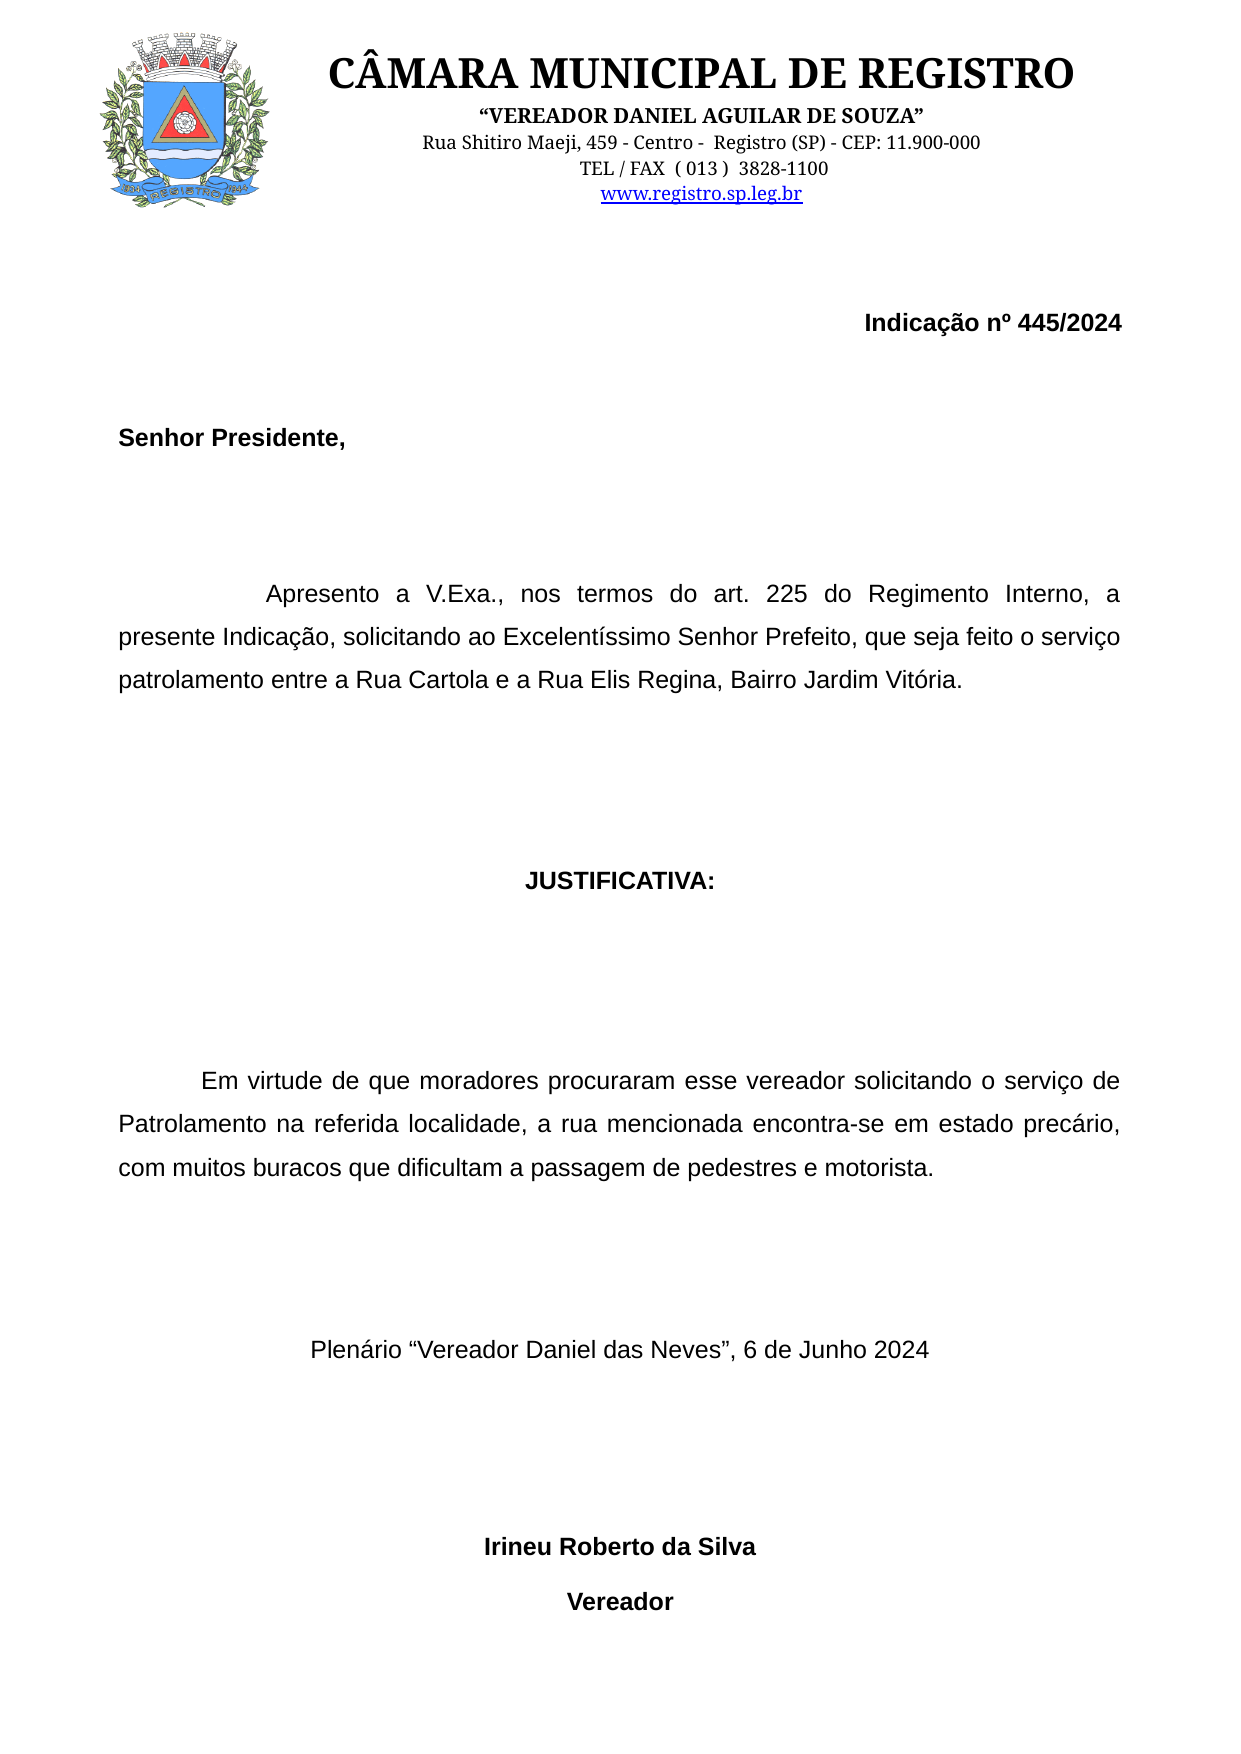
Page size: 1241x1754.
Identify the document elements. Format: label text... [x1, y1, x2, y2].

text Plenário “Vereador Daniel das Neves”, 6 de Junho 2024 [118, 1335, 1122, 1364]
text Apresento a V.Exa., nos termos do art. 225 do Regimento Interno, a presente Indicação, solicitando ao Excelentíssimo Senhor Prefeito, que seja feito o serviço patrolamento entre a Rua Cartola e a Rua Elis Regina, Bairro Jardim Vitória. [118, 579, 1122, 694]
text Senhor Presidente, [118, 423, 1122, 452]
text Em virtude de que moradores procuraram esse vereador solicitando o serviço de Patrolamento na referida localidade, a rua mencionada encontra-se em estado precário, com muitos buracos que dificultam a passagem de pedestres e motorista. [118, 1066, 1122, 1181]
text Indicação nº 445/2024 [118, 308, 1122, 337]
text JUSTIFICATIVA: [118, 866, 1122, 894]
text Vereador [118, 1587, 1122, 1615]
text Irineu Roberto da Silva [118, 1532, 1122, 1560]
